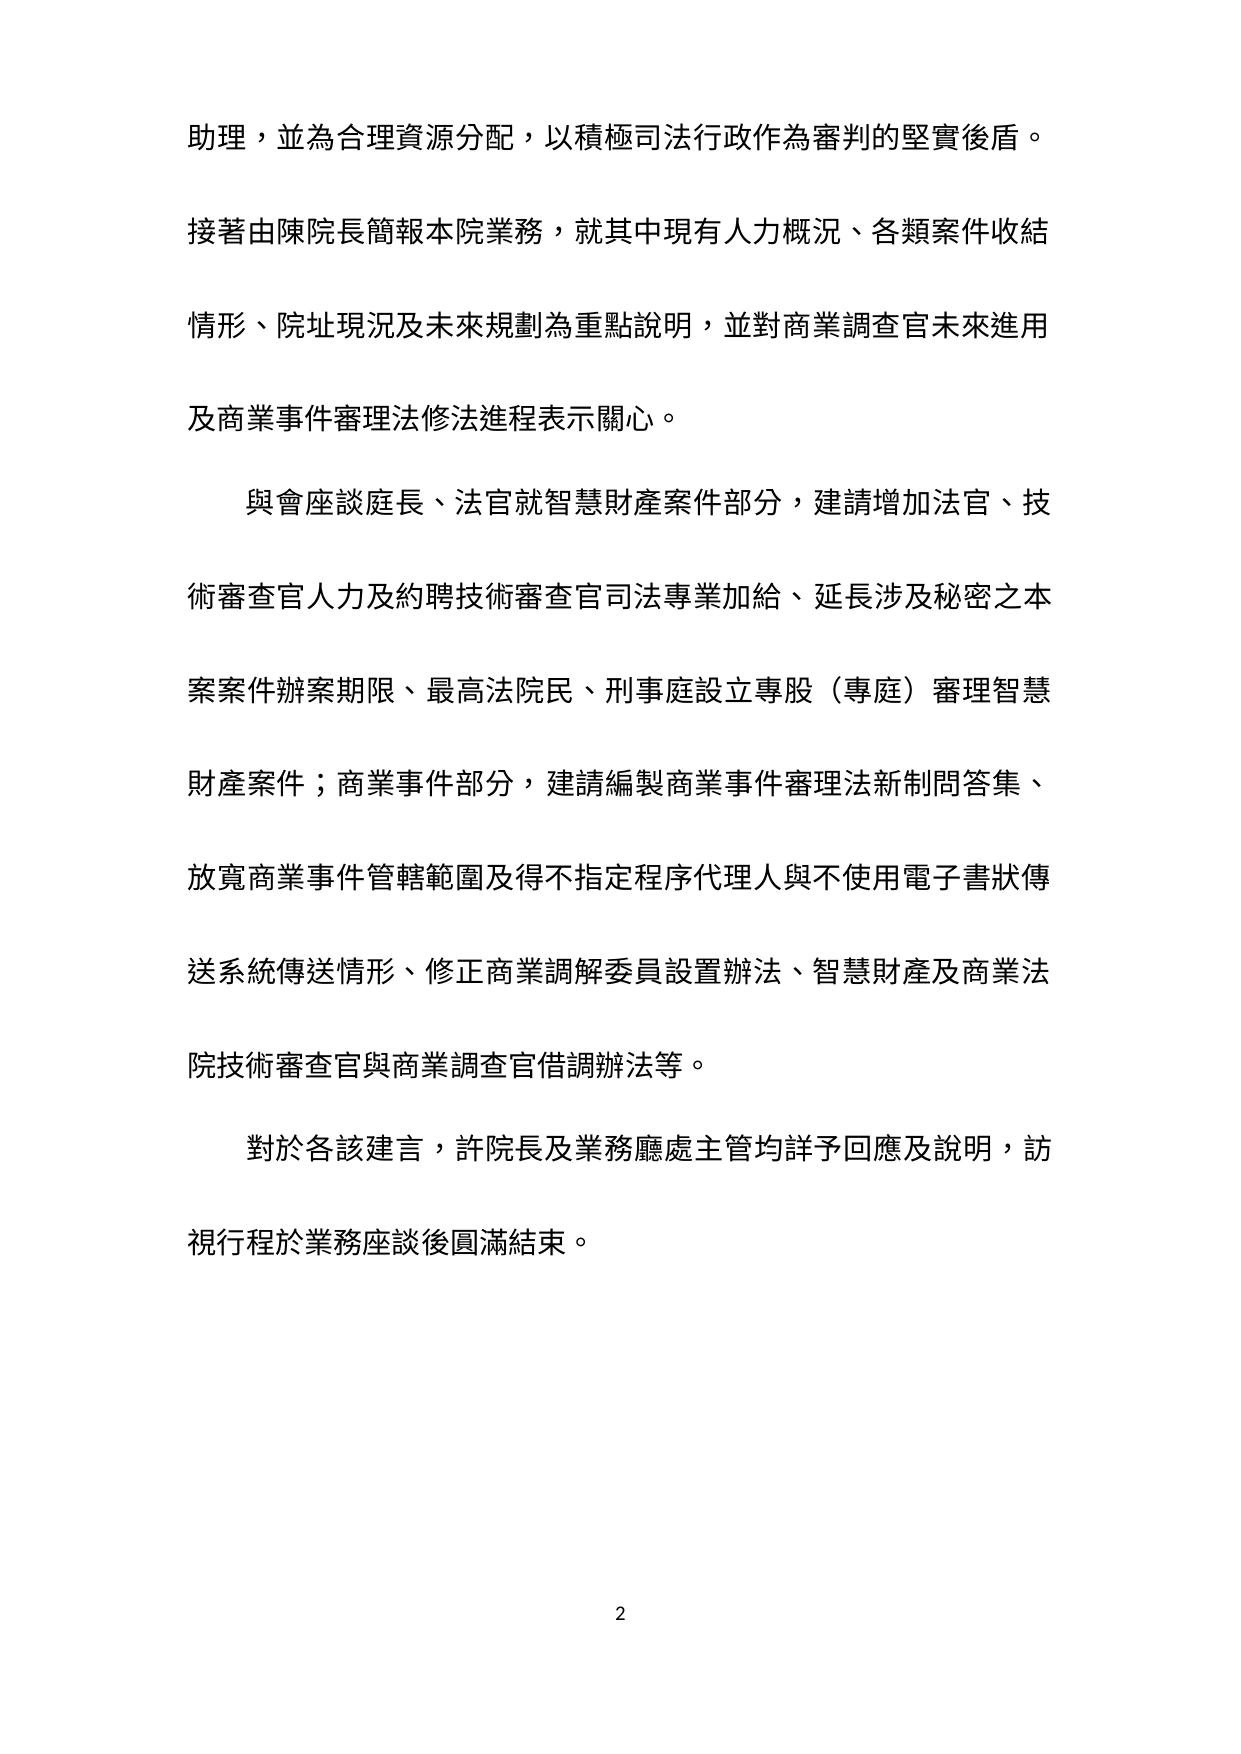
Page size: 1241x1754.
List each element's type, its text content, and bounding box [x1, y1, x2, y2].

text 對於各該建言，許院長及業務廳處主管均詳予回應及說明，訪視行程於業務座談後圓滿結束。 [187, 1105, 1053, 1261]
text 與會座談庭長、法官就智慧財產案件部分，建請增加法官、技術審查官人力及約聘技術審查官司法專業加給、延長涉及秘密之本案案件辦案期限、最高法院民、刑事庭設立專股（專庭）審理智慧財產案件；商業事件部分，建請編製商業事件審理法新制問答集、放寬商業事件管轄範圍及得不指定程序代理人與不使用電子書狀傳送系統傳送情形、修正商業調解委員設置辦法、智慧財產及商業法院技術審查官與商業調查官借調辦法等。 [187, 459, 1053, 1084]
text 許院長致詞表示，近來各項民意調查，民眾對司法信任度皆呈現上升趨勢，已媲美歐美國家，且2022年我國經濟自由度全球排名第六，以司法效能指標得分94.2增加21.3分最多，依據國發會分析，建置商業法院審理重大商業紛爭為評比受到肯定的因素之一，謹對每位在崗位上辛勤付出的法官及同仁表達敬意與謝意。司法院瞭解目前各法院人力不足問題，已增加70名法官及400多名法官助理，並為合理資源分配，以積極司法行政作為審判的堅實後盾。接著由陳院長簡報本院業務，就其中現有人力概況、各類案件收結情形、院址現況及未來規劃為重點說明，並對商業調查官未來進用及商業事件審理法修法進程表示關心。 [187, 94, 1053, 438]
